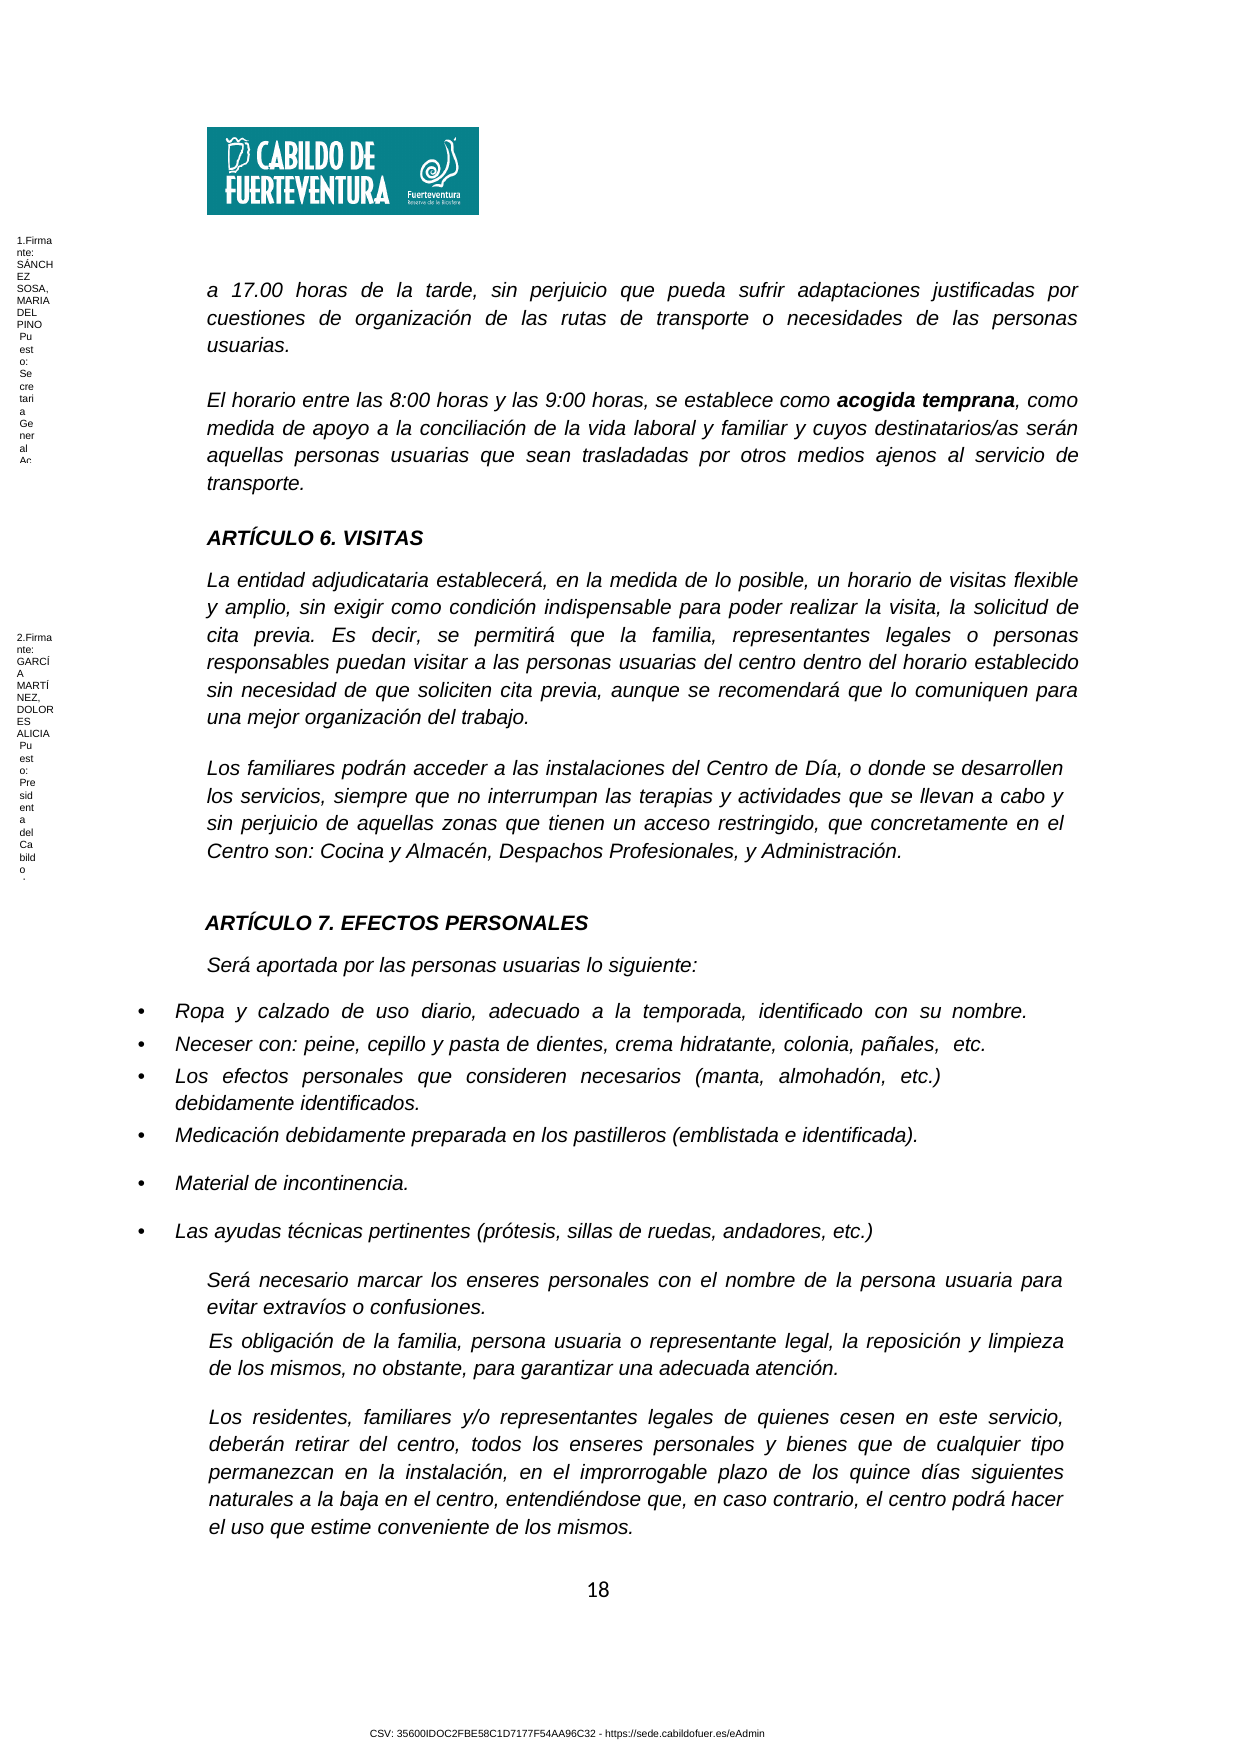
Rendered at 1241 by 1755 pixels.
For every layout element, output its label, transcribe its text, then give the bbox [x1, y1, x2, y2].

text 2.Firmante: GARCÍA MARTÍNEZ, DOLORES ALICIA [17, 631, 54, 739]
list Material de incontinencia. [137, 1171, 1241, 1194]
text Es obligación de la familia, persona usuaria o representante legal, la reposición y limpieza de los mismos, no obstante, para garantizar una adecuada atención. [209, 1329, 1064, 1380]
subtitle ARTÍCULO 7. EFECTOS PERSONALES [205, 911, 1241, 935]
subtitle ARTÍCULO 6. VISITAS [207, 526, 1241, 550]
text Los familiares podrán acceder a las instalaciones del Centro de Día, o donde se desarrollen los servicios, siempre que no interrumpan las terapias y actividades que se llevan a cabo y sin perjuicio de aquellas zonas que tienen un acceso restringido, que concretamente en el Centro son: Cocina y Almacén, Despachos Profesionales, y Administración. [207, 756, 1064, 863]
text La entidad adjudicataria establecerá, en la medida de lo posible, un horario de visitas flexible y amplio, sin exigir como condición indispensable para poder realizar la visita, la solicitud de cita previa. Es decir, se permitirá que la familia, representantes legales o personas responsables puedan visitar a las personas usuarias del centro dentro del horario establecido sin necesidad de que soliciten cita previa, aunque se recomendará que lo comuniquen para una mejor organización del trabajo. [207, 568, 1079, 729]
text El horario entre las 8:00 horas y las 9:00 horas, se establece como acogida temprana, como medida de apoyo a la conciliación de la vida laboral y familiar y cuyos destinatarios/as serán aquellas personas usuarias que sean trasladadas por otros medios ajenos al servicio de transporte. [207, 388, 1079, 494]
list Los efectos personales que consideren necesarios (manta, almohadón, etc.) debidamente identificados. [137, 1063, 1064, 1114]
text Puesto: Presidenta del Cabildo de Fuerteventura Fecha Firma: 03/10/2025 11:30:55 [19, 740, 36, 879]
text Puesto: Secretaria General Acctal. del Pleno Fecha Firma: 03/10/2025 09:38:26 [19, 331, 37, 463]
list Ropa y calzado de uso diario, adecuado a la temporada, identificado con su nombre. [137, 999, 1064, 1023]
text 1.Firmante: SÁNCHEZ SOSA,MARIA DEL PINO [17, 234, 54, 330]
text a 17.00 horas de la tarde, sin perjuicio que pueda sufrir adaptaciones justificadas por cuestiones de organización de las rutas de transporte o necesidades de las personas usuarias. [207, 278, 1078, 357]
list Medicación debidamente preparada en los pastilleros (emblistada e identificada). [137, 1122, 1241, 1146]
subtitle 18 [175, 1576, 1021, 1603]
text Será necesario marcar los enseres personales con el nombre de la persona usuaria para evitar extravíos o confusiones. [207, 1267, 1064, 1319]
text Será aportada por las personas usuarias lo siguiente: [207, 953, 1241, 977]
list Las ayudas técnicas pertinentes (prótesis, sillas de ruedas, andadores, etc.) [137, 1219, 1241, 1243]
list Neceser con: peine, cepillo y pasta de dientes, crema hidratante, colonia, pañales, etc. [137, 1031, 1064, 1056]
text Los residentes, familiares y/o representantes legales de quienes cesen en este servicio, deberán retirar del centro, todos los enseres personales y bienes que de cualquier tipo permanezcan en la instalación, en el improrrogable plazo de los quince días siguientes naturales a la baja en el centro, entendiéndose que, en caso contrario, el centro podrá hacer el uso que estime conveniente de los mismos. [209, 1404, 1064, 1538]
